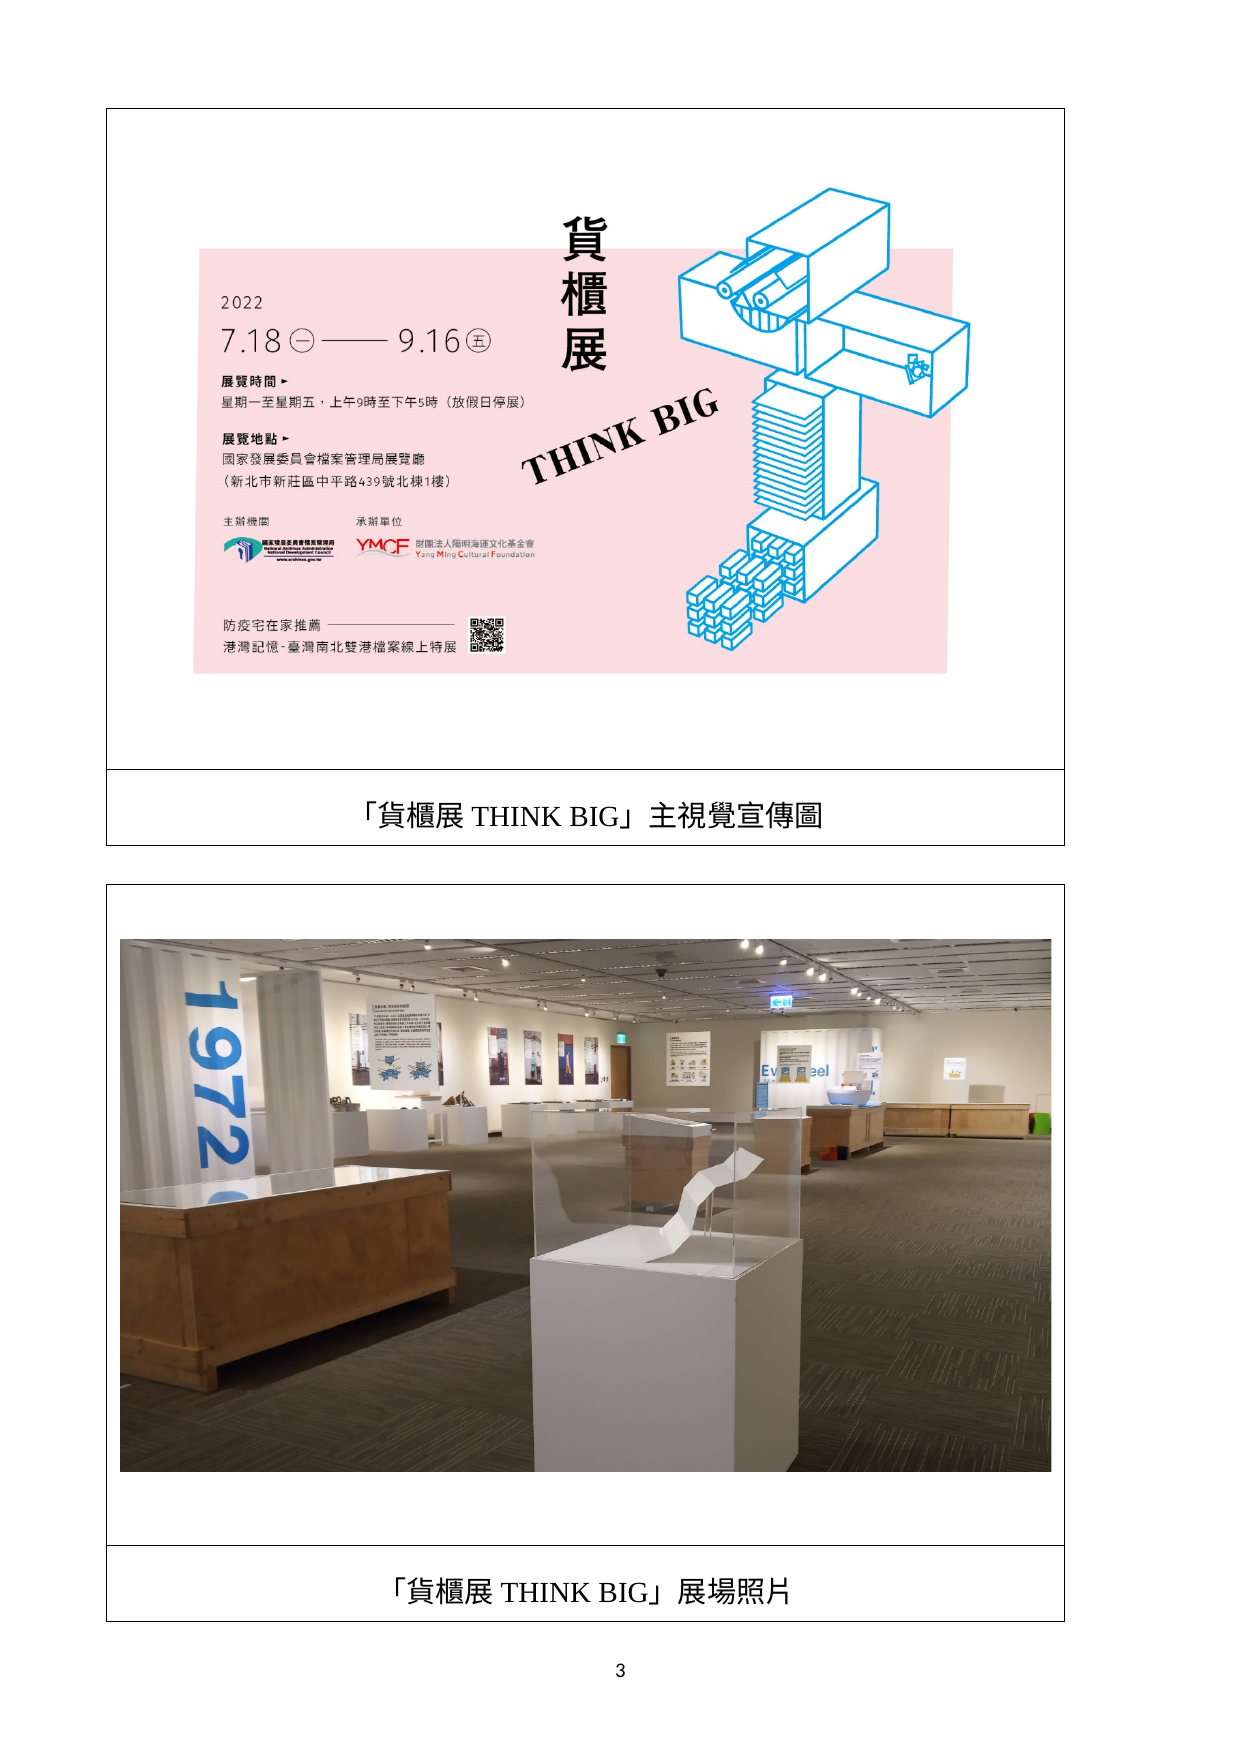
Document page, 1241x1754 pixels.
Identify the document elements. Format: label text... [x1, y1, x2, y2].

table_cell 「貨櫃展 THINK BIG」展場照片 [107, 1546, 1064, 1621]
table_cell 「貨櫃展 THINK BIG」主視覺宣傳圖 [107, 770, 1064, 845]
table_header [107, 109, 1064, 769]
picture [120, 939, 1052, 1472]
picture [159, 167, 987, 717]
table_header [107, 885, 1064, 1544]
